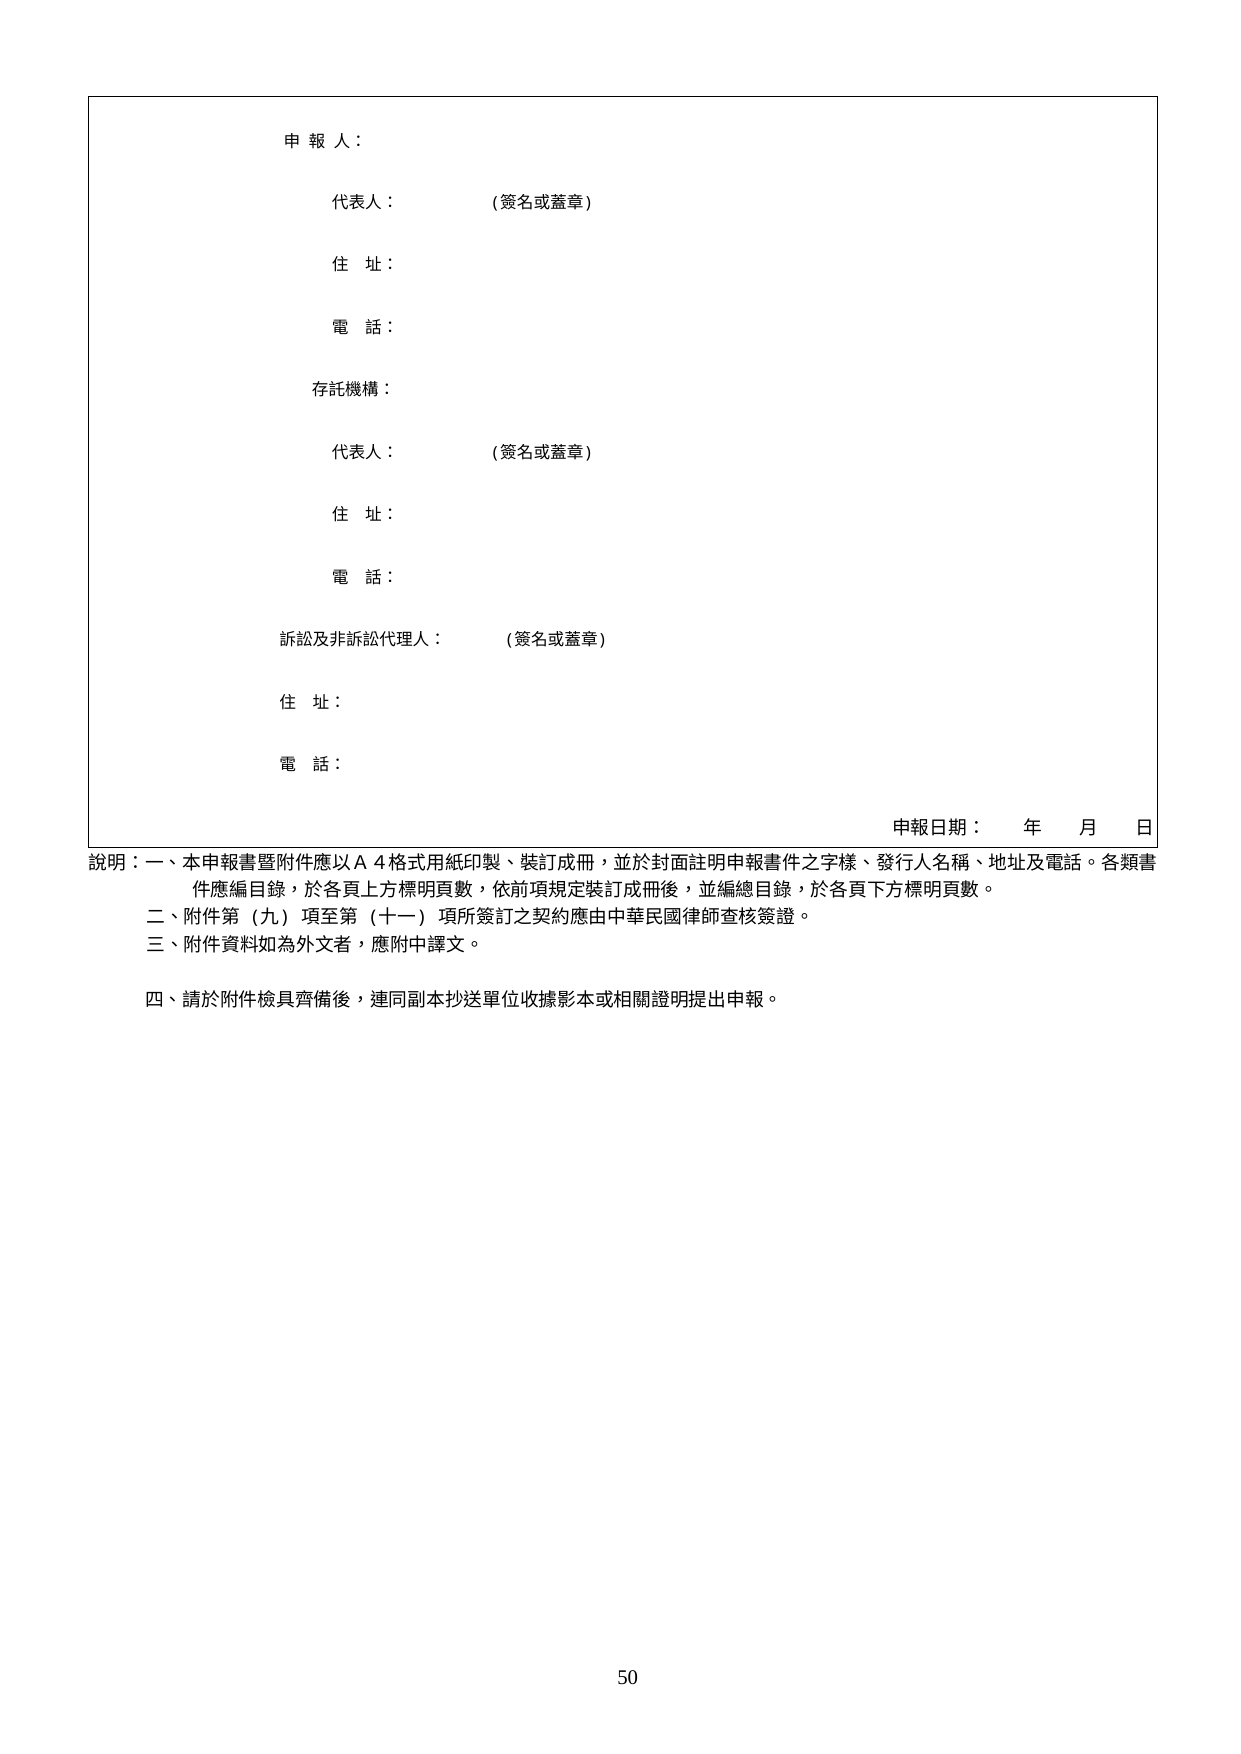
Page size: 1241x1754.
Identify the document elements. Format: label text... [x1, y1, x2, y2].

text 四、請於附件檢具齊備後，連同副本抄送單位收據影本或相關證明提出申報。 [89, 957, 1166, 1019]
text 說明：一、本申報書暨附件應以Ａ４格式用紙印製、裝訂成冊，並於封面註明申報書件之字樣、發行人名稱、地址及電話。各類書件應編目錄，於各頁上方標明頁數，依前項規定裝訂成冊後，並編總目錄，於各頁下方標明頁數。 [89, 848, 1166, 902]
text 三、附件資料如為外文者，應附中譯文。 [89, 929, 1166, 957]
table_cell 申 報 人： 代表人： (簽名或蓋章) 住 址： 電 話： 存託機構： 代表人： (簽名或蓋章) 住 址： 電 話： 訴訟及非訴訟代理人： (簽名或蓋章) 住 址： 電 話： 申報日期： 年 月 日 [89, 97, 1157, 847]
text 二、附件第 (九) 項至第 (十一) 項所簽訂之契約應由中華民國律師查核簽證。 [89, 902, 1166, 929]
